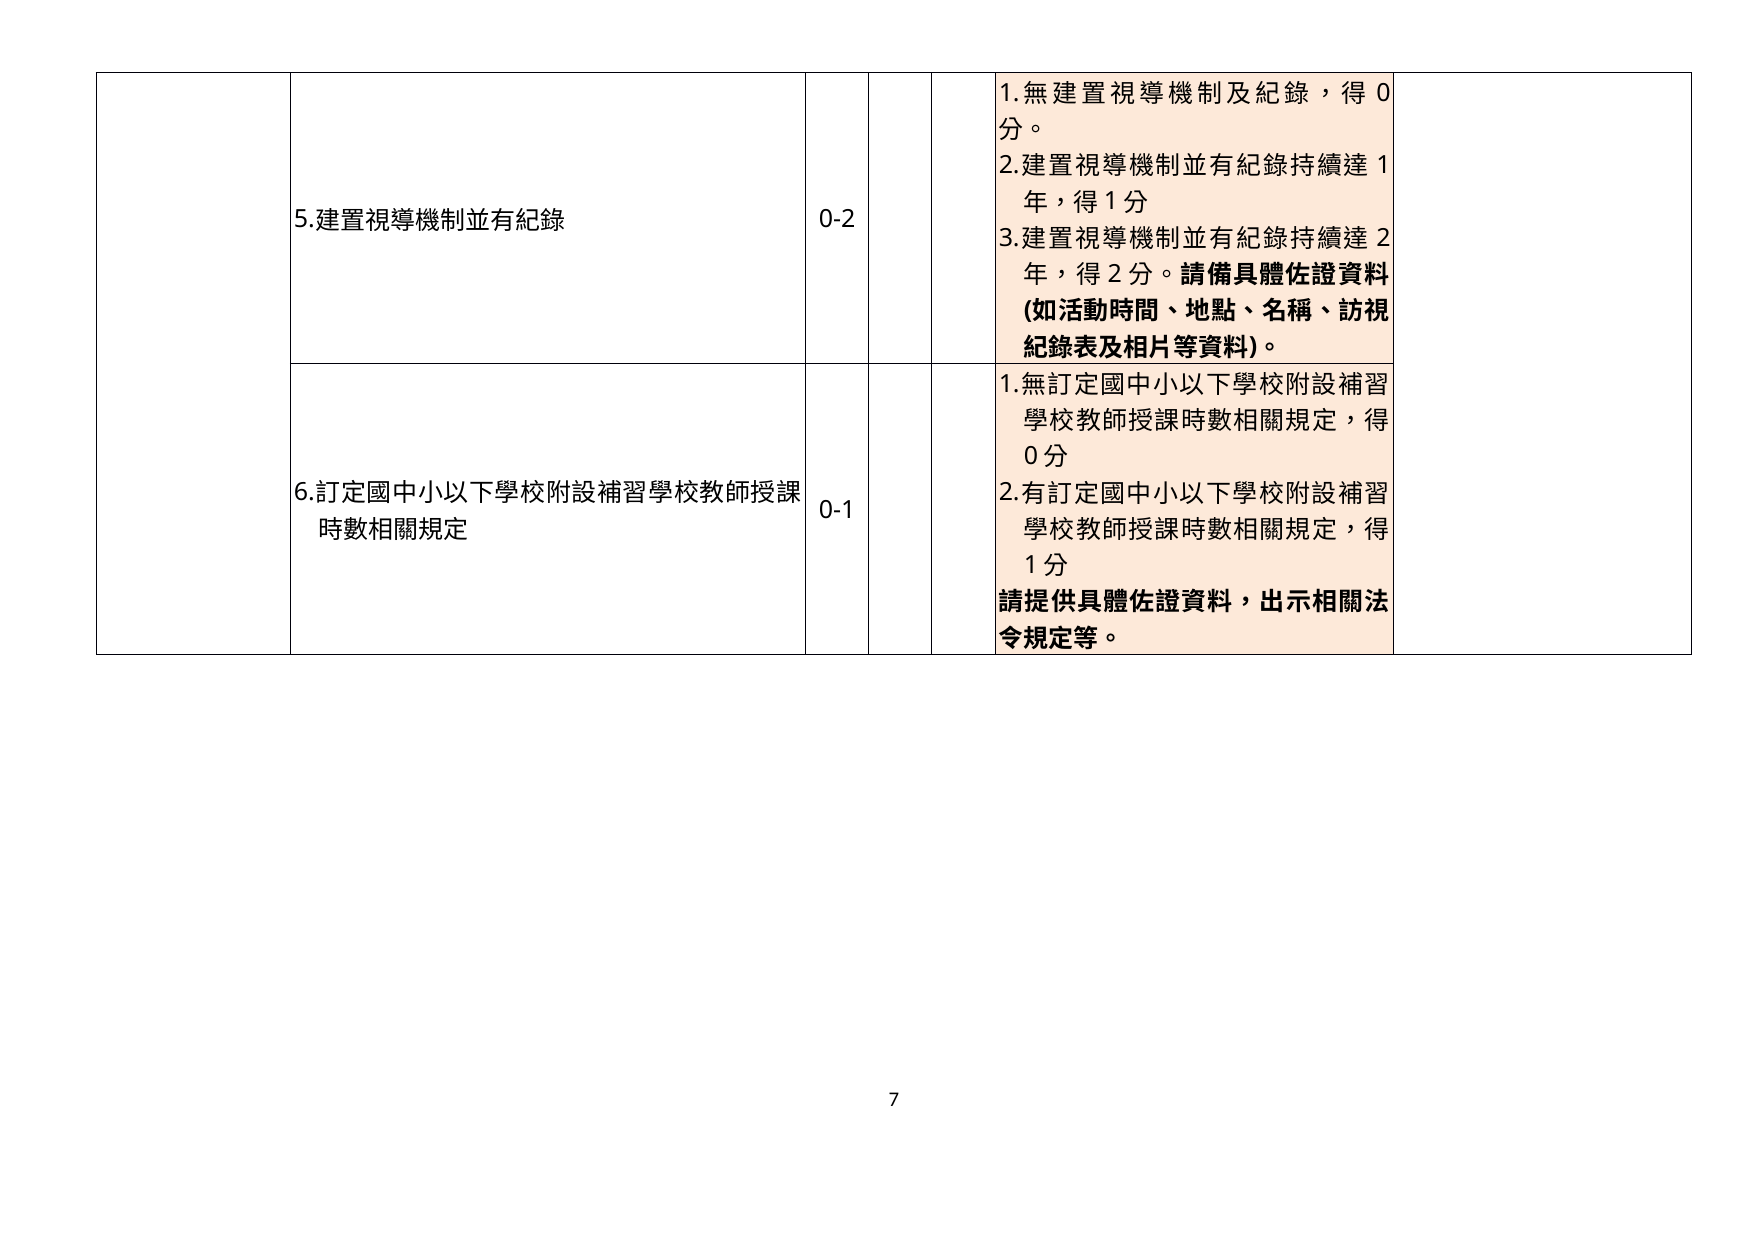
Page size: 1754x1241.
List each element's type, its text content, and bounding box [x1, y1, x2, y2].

table_cell 0-1 [806, 364, 868, 654]
table_cell [869, 364, 931, 654]
table_cell [932, 73, 995, 363]
table_cell 6.訂定國中小以下學校附設補習學校教師授課時數相關規定 [291, 364, 805, 654]
table_header [1394, 73, 1691, 654]
table_cell [869, 73, 931, 363]
table_cell 5.建置視導機制並有紀錄 [291, 73, 805, 363]
table_cell 1.無訂定國中小以下學校附設補習學校教師授課時數相關規定，得0分 2.有訂定國中小以下學校附設補習學校教師授課時數相關規定，得1分 請提供具體佐證資料，出示相關法令規定等。 [996, 364, 1393, 654]
table_header [97, 73, 290, 654]
table_cell [932, 364, 995, 654]
table_cell 0-2 [806, 73, 868, 363]
table_cell 1.無建置視導機制及紀錄，得0分。 2.建置視導機制並有紀錄持續達1年，得1分 3.建置視導機制並有紀錄持續達2年，得2分。請備具體佐證資料(如活動時間、地點、名稱、訪視紀錄表及相片等資料)。 [996, 73, 1393, 363]
